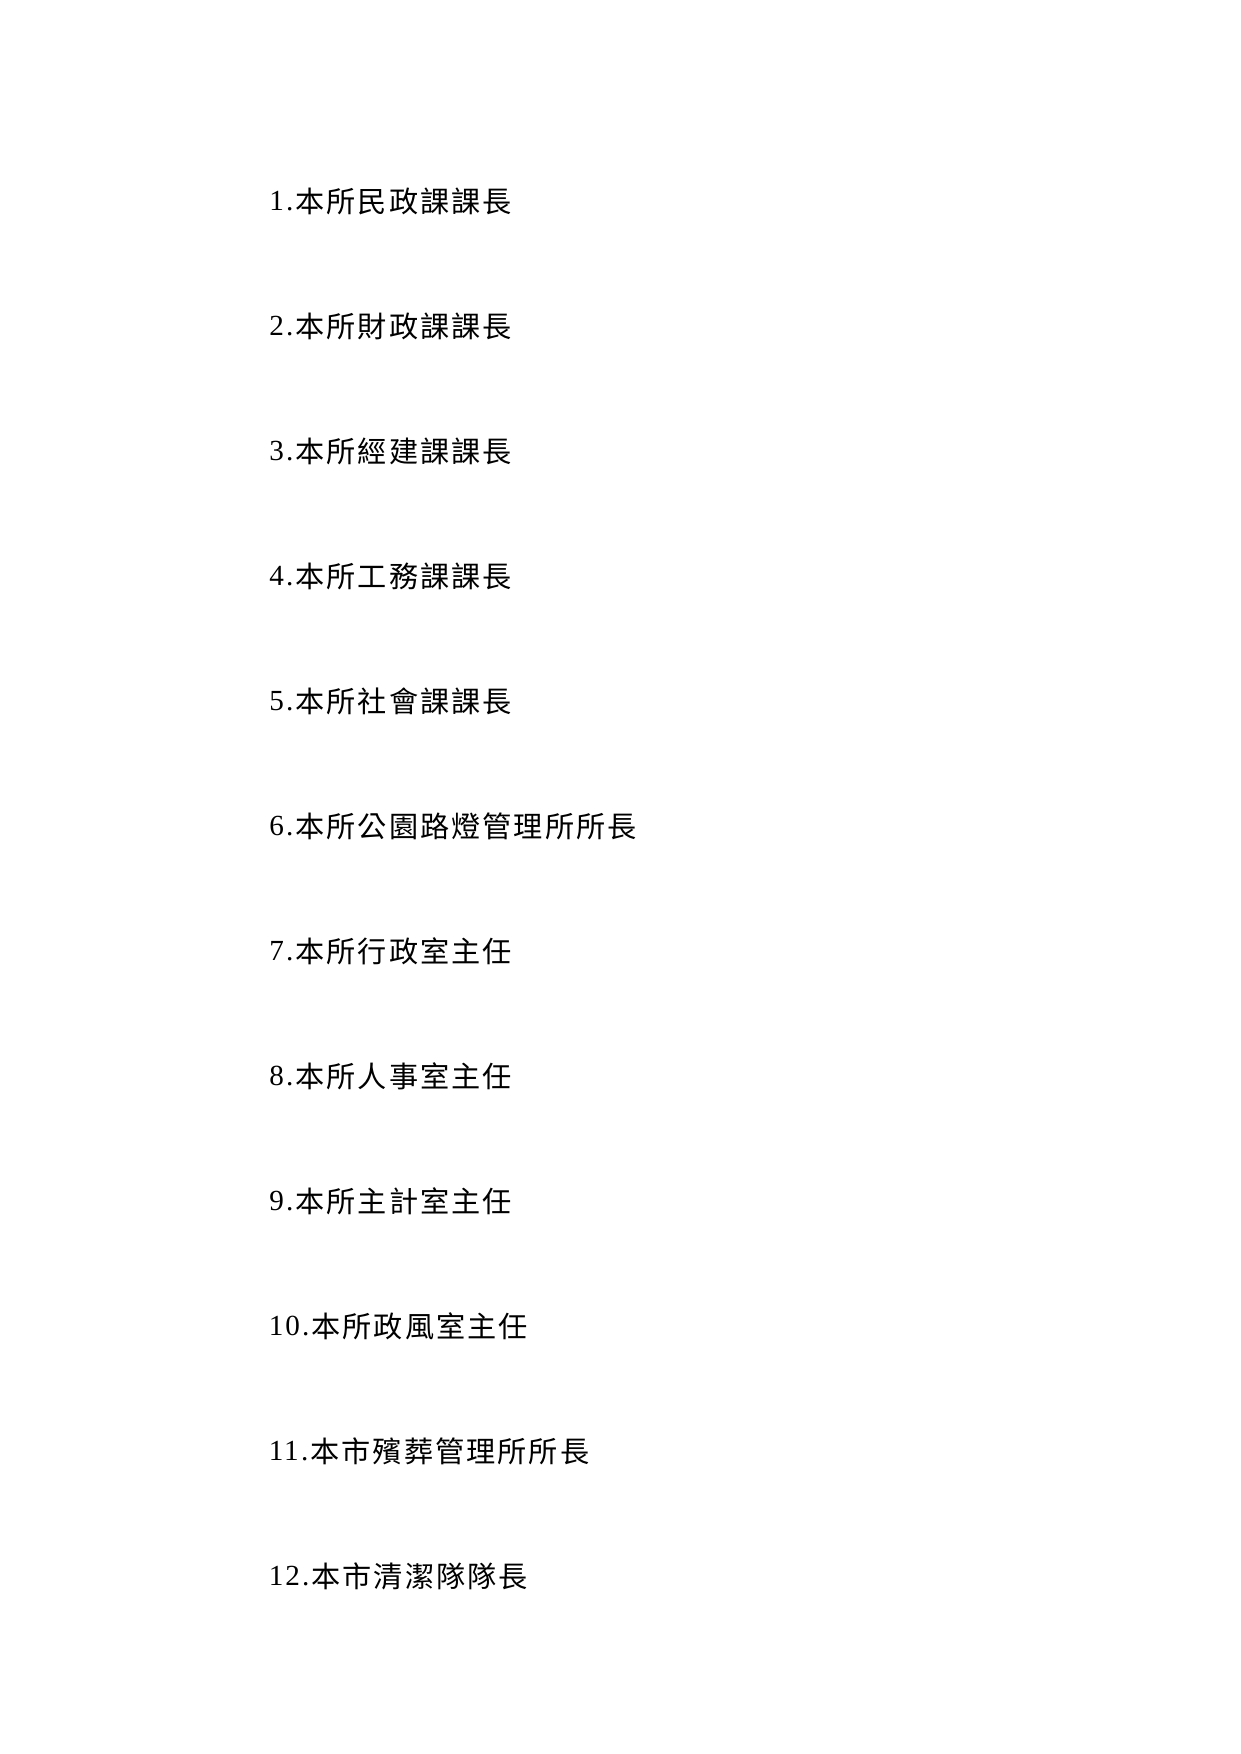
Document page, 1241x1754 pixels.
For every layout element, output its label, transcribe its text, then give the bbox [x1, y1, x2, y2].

text 1.本所民政課課長 [187, 158, 1053, 221]
text 12.本市清潔隊隊長 [187, 1533, 1053, 1596]
text 8.本所人事室主任 [187, 1033, 1053, 1096]
text 4.本所工務課課長 [187, 533, 1053, 596]
text 6.本所公園路燈管理所所長 [187, 783, 1053, 846]
text 9.本所主計室主任 [187, 1158, 1053, 1221]
text 10.本所政風室主任 [187, 1283, 1053, 1346]
text 2.本所財政課課長 [187, 283, 1053, 346]
text 3.本所經建課課長 [187, 408, 1053, 471]
text 7.本所行政室主任 [187, 908, 1053, 971]
text 11.本市殯葬管理所所長 [187, 1408, 1053, 1471]
text 5.本所社會課課長 [187, 658, 1053, 721]
